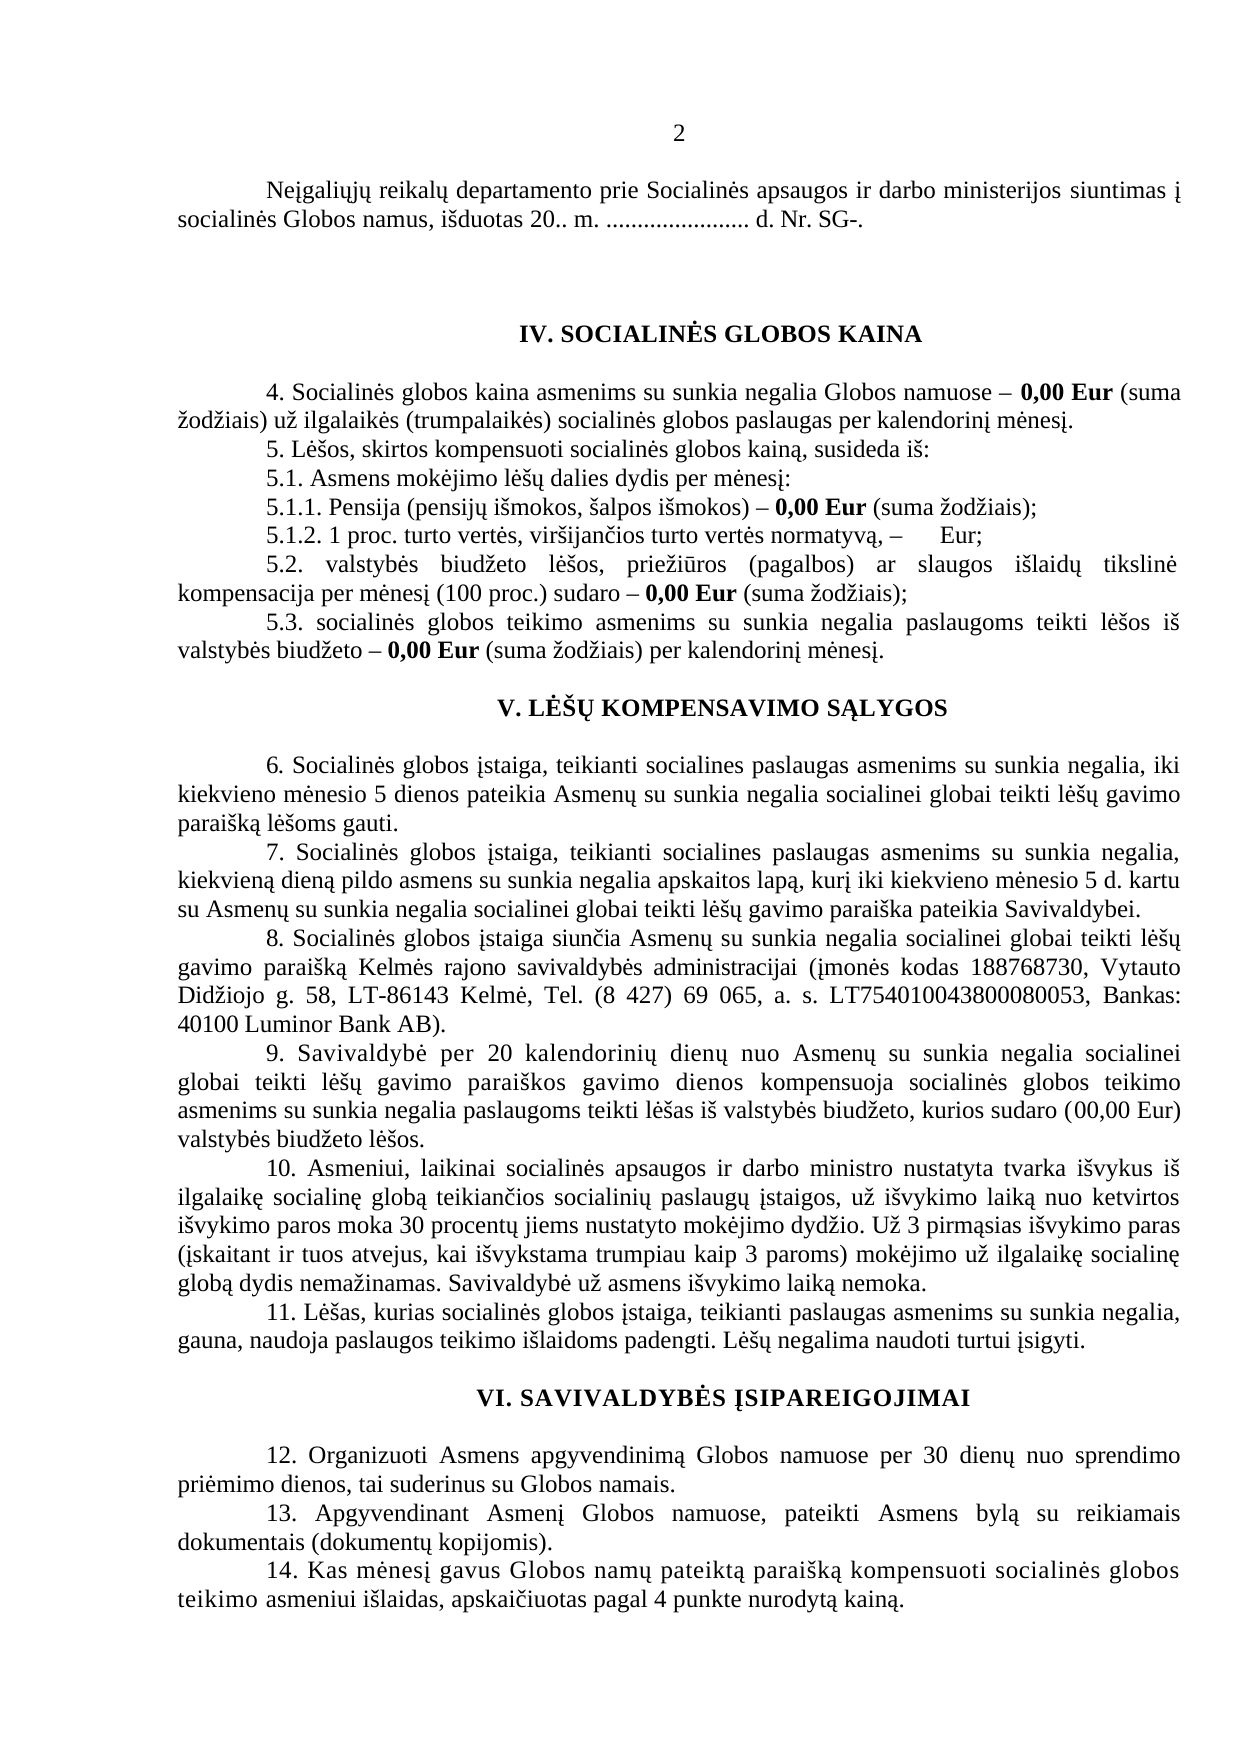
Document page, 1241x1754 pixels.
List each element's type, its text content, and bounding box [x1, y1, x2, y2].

text 5. Lėšos, skirtos kompensuoti socialinės globos kainą, susideda iš: [177, 434, 1181, 463]
text 14. Kas mėnesį gavus Globos namų pateiktą paraišką kompensuoti socialinės globos teikimo asmeniui išlaidas, apskaičiuotas pagal 4 punkte nurodytą kainą. [177, 1556, 1181, 1613]
text 8. Socialinės globos įstaiga siunčia Asmenų su sunkia negalia socialinei globai teikti lėšų gavimo paraišką Kelmės rajono savivaldybės administracijai (įmonės kodas 188768730, Vytauto Didžiojo g. 58, LT-86143 Kelmė, Tel. (8 427) 69 065, a. s. LT754010043800080053, Bankas: 40100 Luminor Bank AB). [177, 923, 1181, 1038]
text 5.1.2. 1 proc. turto vertės, viršijančios turto vertės normatyvą, – Eur; [177, 521, 1178, 549]
text 7. Socialinės globos įstaiga, teikianti socialines paslaugas asmenims su sunkia negalia, kiekvieną dieną pildo asmens su sunkia negalia apskaitos lapą, kurį iki kiekvieno mėnesio 5 d. kartu su Asmenų su sunkia negalia socialinei globai teikti lėšų gavimo paraiška pateikia Savivaldybei. [177, 837, 1181, 923]
text 6. Socialinės globos įstaiga, teikianti socialines paslaugas asmenims su sunkia negalia, iki kiekvieno mėnesio 5 dienos pateikia Asmenų su sunkia negalia socialinei globai teikti lėšų gavimo paraišką lėšoms gauti. [177, 751, 1181, 837]
text Neįgaliųjų reikalų departamento prie Socialinės apsaugos ir darbo ministerijos siuntimas į socialinės Globos namus, išduotas 20.. m. ....................... d. Nr. SG-. [177, 176, 1181, 233]
text 10. Asmeniui, laikinai socialinės apsaugos ir darbo ministro nustatyta tvarka išvykus iš ilgalaikę socialinę globą teikiančios socialinių paslaugų įstaigos, už išvykimo laiką nuo ketvirtos išvykimo paros moka 30 procentų jiems nustatyto mokėjimo dydžio. Už 3 pirmąsias išvykimo paras (įskaitant ir tuos atvejus, kai išvykstama trumpiau kaip 3 paroms) mokėjimo už ilgalaikę socialinę globą dydis nemažinamas. Savivaldybė už asmens išvykimo laiką nemoka. [177, 1153, 1181, 1297]
text 4. Socialinės globos kaina asmenims su sunkia negalia Globos namuose – 0,00 Eur (suma žodžiais) už ilgalaikės (trumpalaikės) socialinės globos paslaugas per kalendorinį mėnesį. [177, 377, 1181, 434]
text V. LĖŠŲ KOMPENSAVIMO SĄLYGOS [177, 693, 1179, 722]
text 5.1.1. Pensija (pensijų išmokos, šalpos išmokos) – 0,00 Eur (suma žodžiais); [177, 492, 1178, 521]
text 11. Lėšas, kurias socialinės globos įstaiga, teikianti paslaugas asmenims su sunkia negalia, gauna, naudoja paslaugos teikimo išlaidoms padengti. Lėšų negalima naudoti turtui įsigyti. [177, 1297, 1181, 1354]
text IV. SOCIALINĖS GLOBOS KAINA [177, 319, 1176, 348]
text 13. Apgyvendinant Asmenį Globos namuose, pateikti asmens bylą su reikiamais dokumentais (dokumentų kopijomis). [177, 1498, 1181, 1556]
text 5.3. socialinės globos teikimo asmenims su sunkia negalia paslaugoms teikti lėšos iš valstybės biudžeto – 0,00 Eur (suma žodžiais) per kalendorinį mėnesį. [177, 607, 1181, 664]
text 9. Savivaldybė per 20 kalendorinių dienų nuo Asmenų su sunkia negalia socialinei globai teikti lėšų gavimo paraiškos gavimo dienos kompensuoja socialinės globos teikimo asmenims su sunkia negalia paslaugoms teikti lėšas iš valstybės biudžeto, kurios sudaro (00,00 Eur) valstybės biudžeto lėšos. [177, 1038, 1181, 1153]
text 5.2. valstybės biudžeto lėšos, priežiūros (pagalbos) ar slaugos išlaidų tikslinė kompensacija per mėnesį (100 proc.) sudaro – 0,00 Eur (suma žodžiais); [177, 549, 1178, 607]
text VI. SAVIVALDYBĖS ĮSIPAREIGOJIMAI [177, 1383, 1181, 1412]
text 5.1. Asmens mokėjimo lėšų dalies dydis per mėnesį: [177, 463, 1178, 492]
text 12. Organizuoti Asmens apgyvendinimą Globos namuose per 30 dienų nuo sprendimo priėmimo dienos, tai suderinus su Globos namais. [177, 1441, 1181, 1498]
